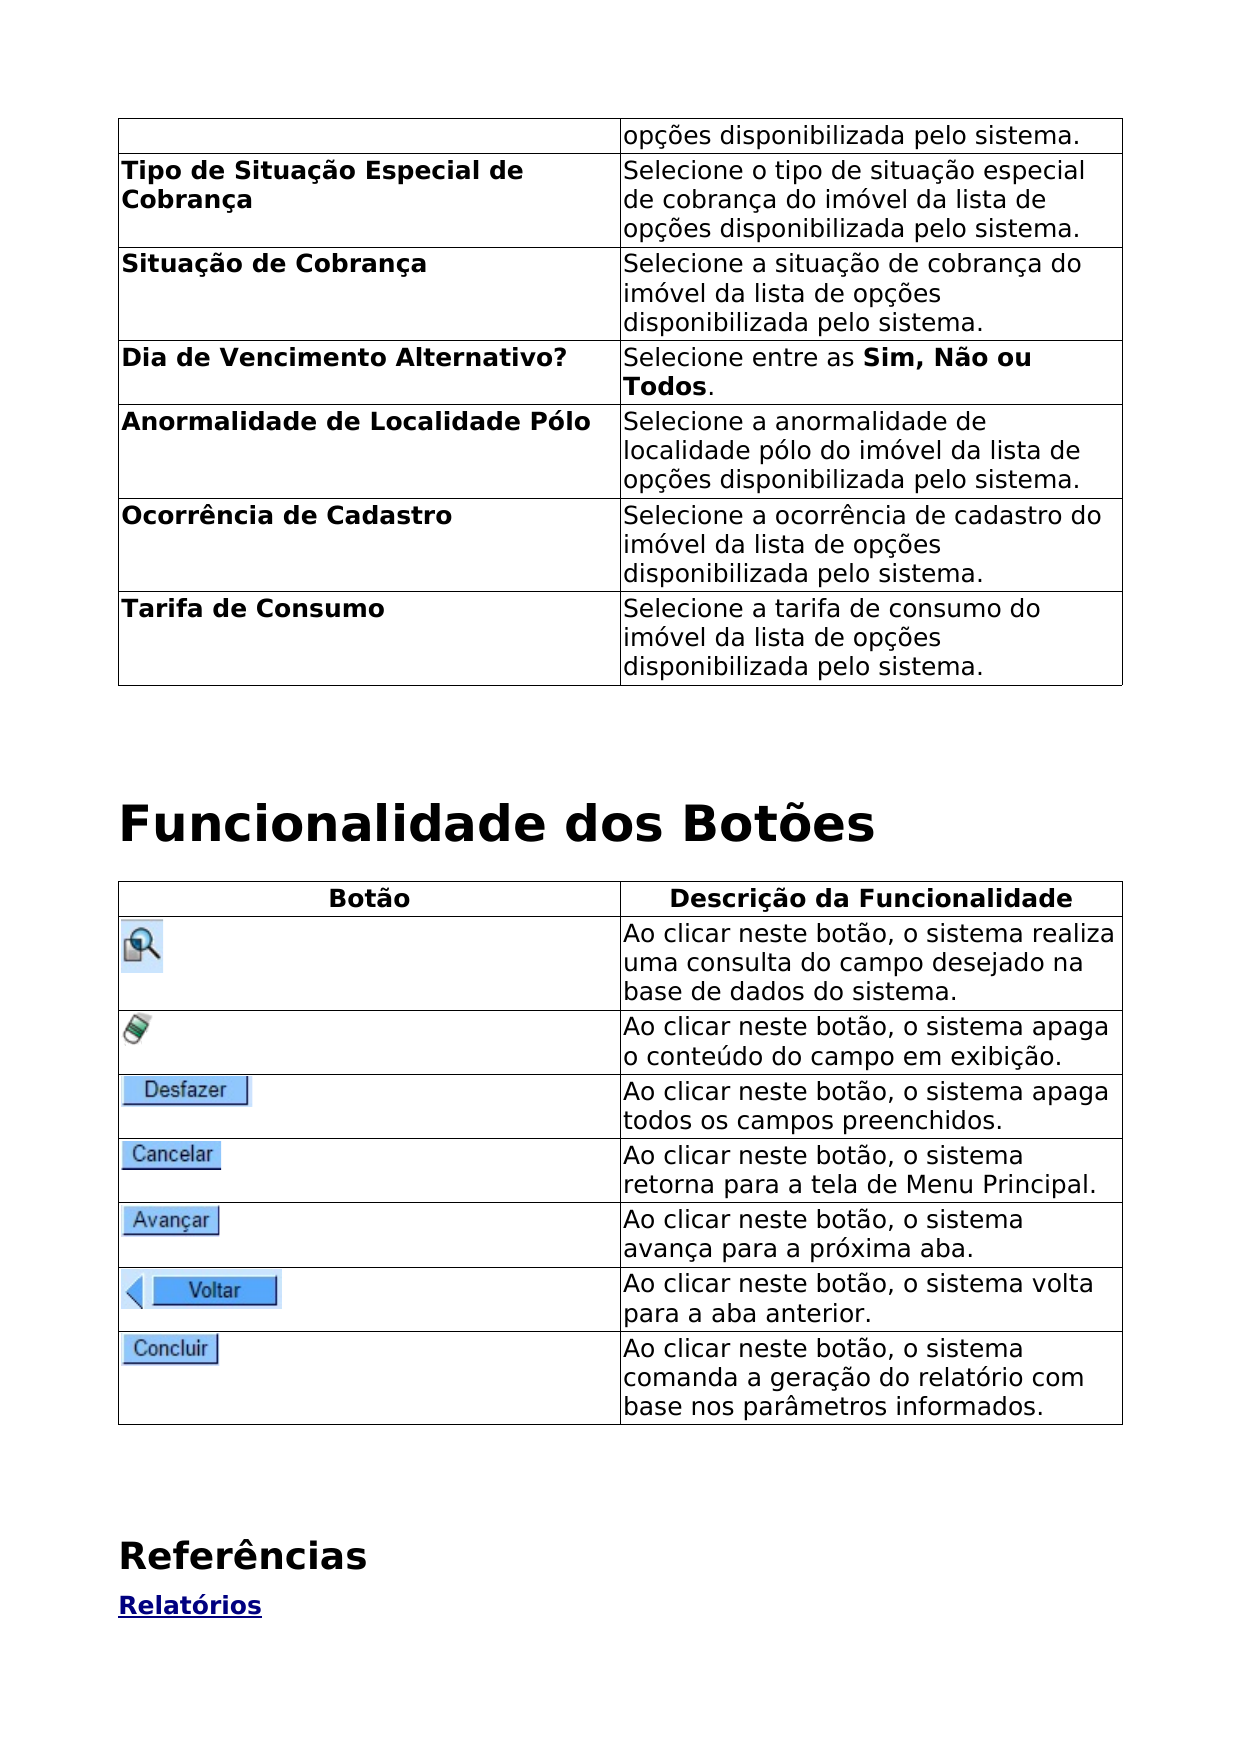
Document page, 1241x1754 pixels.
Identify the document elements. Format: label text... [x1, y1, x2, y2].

table_cell [119, 1203, 620, 1267]
table_cell Selecione a tarifa de consumo do imóvel da lista de opções disponibilizada pelo sistema. [621, 592, 1122, 685]
table_cell Situação de Cobrança [119, 248, 620, 340]
table_cell Dia de Vencimento Alternativo? [119, 341, 620, 404]
table_cell Ao clicar neste botão, o sistema apaga todos os campos preenchidos. [621, 1075, 1122, 1138]
table_cell Ao clicar neste botão, o sistema comanda a geração do relatório com base nos parâmetros informados. [621, 1332, 1122, 1424]
table_cell Ao clicar neste botão, o sistema avança para a próxima aba. [621, 1203, 1122, 1267]
table_cell [119, 119, 620, 153]
table_header Botão [119, 882, 620, 916]
picture [121, 1012, 153, 1046]
table_cell [119, 1332, 620, 1424]
table_header Descrição da Funcionalidade [621, 882, 1122, 916]
table_cell Ao clicar neste botão, o sistema volta para a aba anterior. [621, 1268, 1122, 1331]
picture [121, 1141, 222, 1170]
subtitle Referências [118, 1535, 1122, 1579]
picture [121, 1333, 220, 1366]
table_cell Ocorrência de Cadastro [119, 499, 620, 591]
table_cell Ao clicar neste botão, o sistema apaga o conteúdo do campo em exibição. [621, 1011, 1122, 1074]
table_cell Tarifa de Consumo [119, 592, 620, 685]
picture [121, 1205, 220, 1237]
table_cell [119, 1011, 620, 1074]
table_cell Selecione a ocorrência de cadastro do imóvel da lista de opções disponibilizada pelo sistema. [621, 499, 1122, 591]
subtitle Funcionalidade dos Botões [118, 795, 1122, 854]
table_cell Ao clicar neste botão, o sistema retorna para a tela de Menu Principal. [621, 1139, 1122, 1202]
picture [121, 1269, 282, 1309]
picture [121, 1076, 253, 1107]
table_cell [119, 1268, 620, 1331]
text Relatórios [118, 1591, 1122, 1620]
table_cell Ao clicar neste botão, o sistema realiza uma consulta do campo desejado na base de dados do sistema. [621, 917, 1122, 1009]
table_cell Selecione a anormalidade de localidade pólo do imóvel da lista de opções disponibilizada pelo sistema. [621, 405, 1122, 498]
table_cell Tipo de Situação Especial de Cobrança [119, 154, 620, 247]
table_cell Anormalidade de Localidade Pólo [119, 405, 620, 498]
table_cell [119, 917, 620, 1009]
table_cell [119, 1075, 620, 1138]
table_cell opções disponibilizada pelo sistema. [621, 119, 1122, 153]
table_cell [119, 1139, 620, 1202]
table_cell Selecione o tipo de situação especial de cobrança do imóvel da lista de opções disponibilizada pelo sistema. [621, 154, 1122, 247]
picture [121, 919, 164, 973]
table_cell Selecione a situação de cobrança do imóvel da lista de opções disponibilizada pelo sistema. [621, 248, 1122, 340]
table_cell Selecione entre as Sim, Não ou Todos. [621, 341, 1122, 404]
